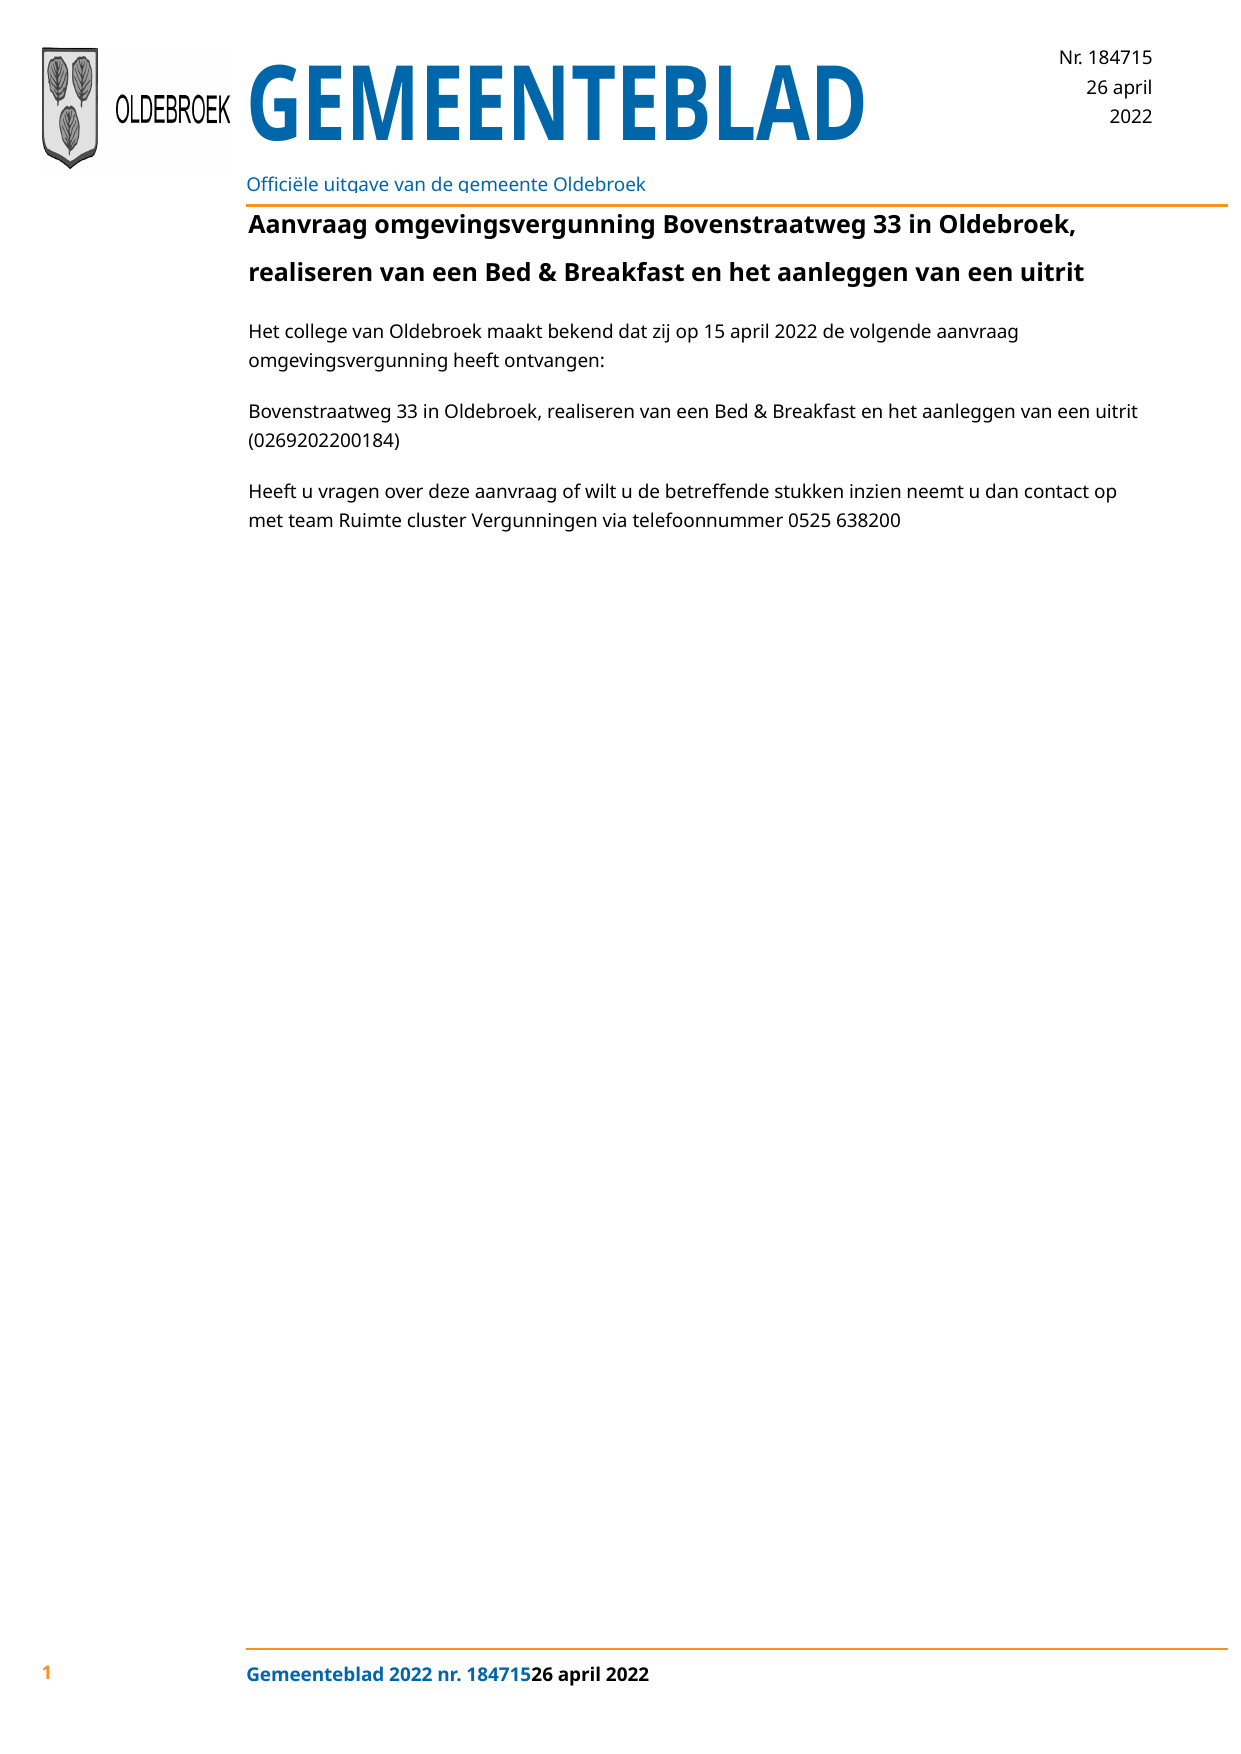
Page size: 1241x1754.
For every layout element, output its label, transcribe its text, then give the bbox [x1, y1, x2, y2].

picture [41, 47, 231, 172]
text Het college van Oldebroek maakt bekend dat zij op 15 april 2022 de volgende aanvraag omgevingsvergunning heeft ontvangen: [248, 318, 1152, 373]
text Bovenstraatweg 33 in Oldebroek, realiseren van een Bed & Breakfast en het aanleggen van een uitrit (0269202200184) [248, 398, 1152, 453]
text Heeft u vragen over deze aanvraag of wilt u de betreffende stukken inzien neemt u dan contact op met team Ruimte cluster Vergunningen via telefoonnummer 0525 638200 [248, 478, 1152, 533]
text Aanvraag omgevingsvergunning Bovenstraatweg 33 in Oldebroek, realiseren van een Bed & Breakfast en het aanleggen van een uitrit [248, 207, 1152, 288]
